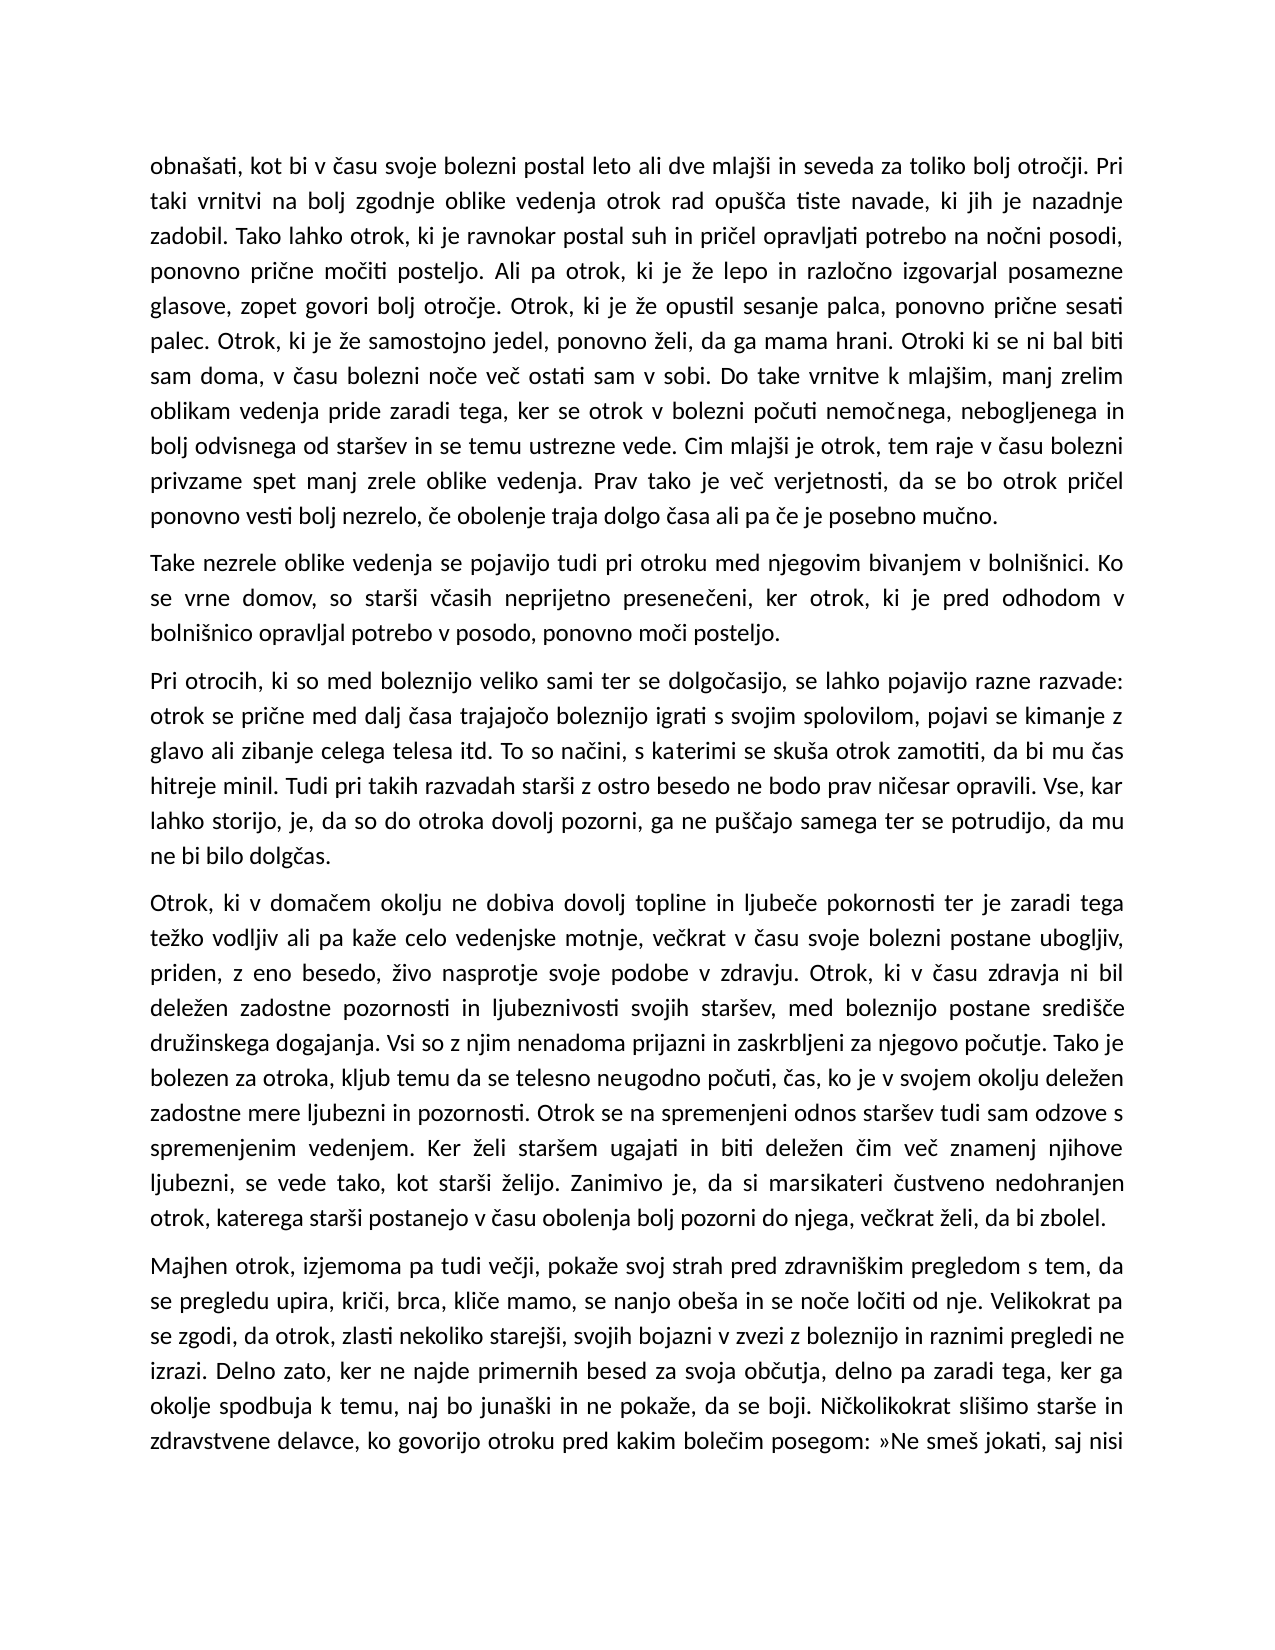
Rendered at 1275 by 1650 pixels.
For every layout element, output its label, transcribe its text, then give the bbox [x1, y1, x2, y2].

text obnašati, kot bi v času svoje bolezni postal leto ali dve mlajši in seveda za toliko bolj otročji. Pri taki vrnitvi na bolj zgodnje oblike vedenja otrok rad opušča tiste navade, ki jih je nazadnje zadobil. Tako lahko otrok, ki je ravnokar postal suh in pričel opravljati potrebo na nočni posodi, ponovno prične močiti posteljo. Ali pa otrok, ki je že lepo in razločno izgovarjal posamezne glasove, zopet govori bolj otročje. Otrok, ki je že opustil sesanje palca, ponovno prične sesati palec. Otrok, ki je že samostojno jedel, ponovno želi, da ga mama hrani. Otroki ki se ni bal biti sam doma, v času bolezni noče več ostati sam v sobi. Do take vrnitve k mlajšim, manj zrelim oblikam vedenja pride zaradi tega, ker se otrok v bolezni počuti nemoč­nega, nebogljenega in bolj odvisnega od staršev in se temu ustrezne vede. Cim mlajši je otrok, tem raje v času bolezni privzame spet manj zrele oblike vedenja. Prav tako je več verjetnosti, da se bo otrok pričel ponovno vesti bolj nezrelo, če obolenje traja dolgo časa ali pa če je posebno mučno. [150, 150, 1125, 531]
text Take nezrele oblike vedenja se pojavijo tudi pri otroku med njegovim bivanjem v bolnišnici. Ko se vrne domov, so starši včasih neprijetno presene­čeni, ker otrok, ki je pred odhodom v bolnišnico opravljal potrebo v posodo, ponovno moči posteljo. [150, 547, 1125, 648]
text Otrok, ki v domačem okolju ne dobiva dovolj topline in ljubeče pokornosti ter je zaradi tega težko vodljiv ali pa kaže celo vedenjske motnje, večkrat v času svoje bolezni postane ubogljiv, pri­den, z eno besedo, živo nasprotje svoje podobe v zdravju. Otrok, ki v času zdravja ni bil deležen zadostne pozornosti in ljubezni­vosti svojih staršev, med boleznijo postane sredi­šče družinskega dogajanja. Vsi so z njim nenadoma prijazni in zaskrbljeni za njegovo počutje. Tako je bolezen za otroka, kljub temu da se telesno ne­ugodno počuti, čas, ko je v svojem okolju deležen zadostne mere ljubezni in pozornosti. Otrok se na spremenjeni odnos staršev tudi sam odzove s spre­menjenim vedenjem. Ker želi staršem ugajati in biti deležen čim več znamenj njihove ljubezni, se vede tako, kot starši želijo. Zanimivo je, da si mar­sikateri čustveno nedohranjen otrok, katerega starši postanejo v času obolenja bolj pozorni do njega, večkrat želi, da bi zbolel. [150, 887, 1125, 1233]
text Majhen otrok, izjemoma pa tudi večji, pokaže svoj strah pred zdravniškim pregledom s tem, da se pregledu upira, kriči, brca, kliče mamo, se nanjo obeša in se noče ločiti od nje. Velikokrat pa se zgodi, da otrok, zlasti nekoliko starejši, svojih bo­jazni v zvezi z boleznijo in raznimi pregledi ne izrazi. Delno zato, ker ne najde primernih besed za svoja občutja, delno pa zaradi tega, ker ga oko­lje spodbuja k temu, naj bo junaški in ne pokaže, da se boji. Ničkolikokrat slišimo starše in zdravstvene delavce, ko govorijo otroku pred kakim bolečim posegom: »Ne smeš jokati, saj nisi [150, 1250, 1125, 1456]
text Pri otrocih, ki so med boleznijo veliko sami ter se dolgočasijo, se lahko pojavijo razne razvade: otrok se prične med dalj časa trajajočo boleznijo igrati s svojim spolovilom, pojavi se kimanje z gla­vo ali zibanje celega telesa itd. To so načini, s ka­terimi se skuša otrok zamotiti, da bi mu čas hitreje minil. Tudi pri takih razvadah starši z ostro besedo ne bodo prav ničesar opravili. Vse, kar lahko sto­rijo, je, da so do otroka dovolj pozorni, ga ne pu­ščajo samega ter se potrudijo, da mu ne bi bilo dolgčas. [150, 665, 1125, 871]
